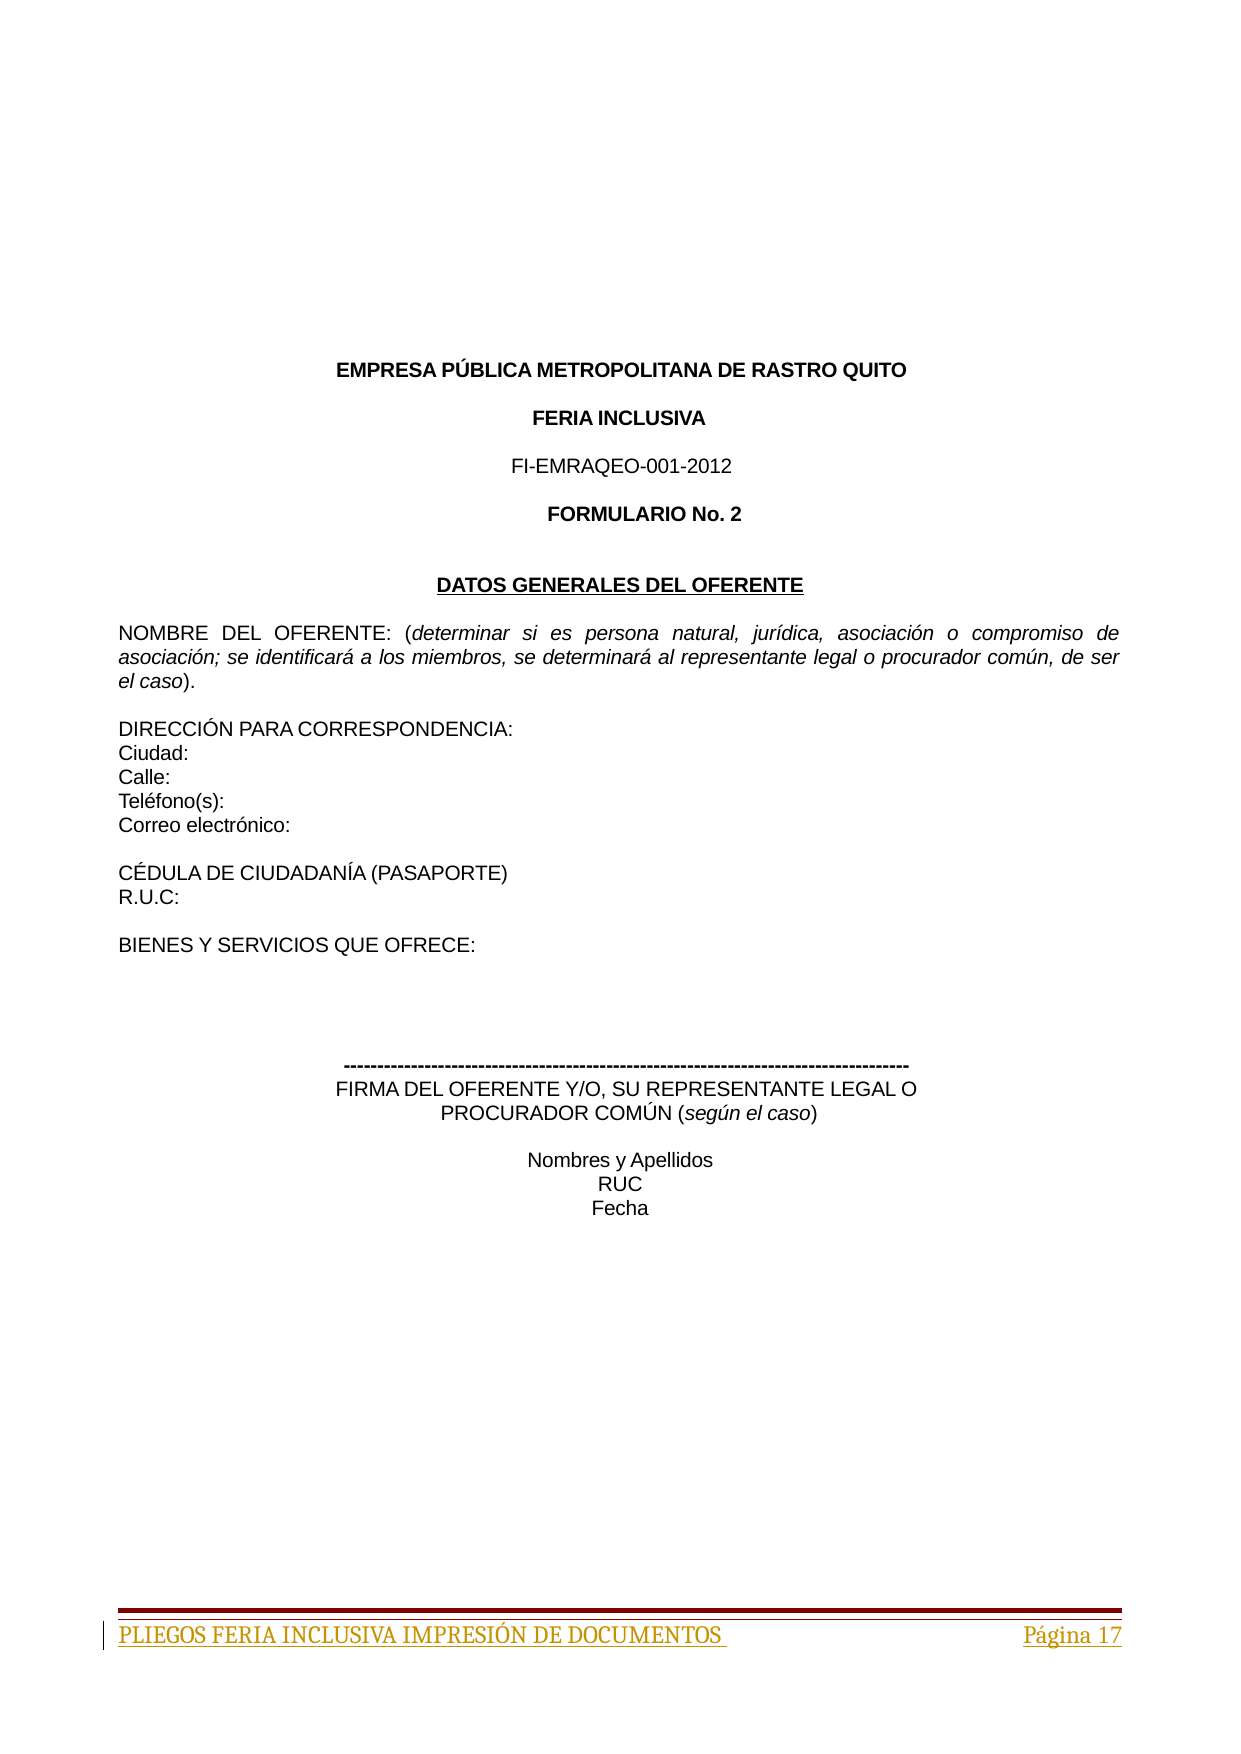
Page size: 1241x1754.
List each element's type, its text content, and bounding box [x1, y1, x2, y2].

text BIENES Y SERVICIOS QUE OFRECE: [118, 933, 1122, 957]
text RUC [118, 1172, 1122, 1196]
text FIRMA DEL OFERENTE Y/O, SU REPRESENTANTE LEGAL O [118, 1076, 1134, 1100]
text DATOS GENERALES DEL OFERENTE [118, 573, 1122, 597]
text Ciudad: [118, 741, 1122, 765]
subtitle FORMULARIO No. 2 [154, 501, 1134, 525]
text Correo electrónico: [118, 813, 1122, 837]
text FERIA INCLUSIVA [118, 406, 1125, 429]
text Nombres y Apellidos [118, 1148, 1122, 1172]
text CÉDULA DE CIUDADANÍA (PASAPORTE) [118, 861, 1122, 885]
text NOMBRE DEL OFERENTE: (determinar si es persona natural, jurídica, asociación o compromiso de asociación; se identificará a los miembros, se determinará al representante legal o procurador común, de ser el caso). [118, 621, 1122, 693]
text Fecha [118, 1196, 1122, 1220]
text DIRECCIÓN PARA CORRESPONDENCIA: [118, 717, 1122, 741]
text PROCURADOR COMÚN (según el caso) [118, 1100, 1134, 1124]
text FI-EMRAQEO-001-2012 [118, 453, 1125, 477]
text Teléfono(s): [118, 789, 1122, 813]
text ------------------------------------------------------------------------------------ [118, 1052, 1134, 1076]
text EMPRESA PÚBLICA METROPOLITANA DE RASTRO QUITO [118, 358, 1125, 382]
text Calle: [118, 765, 1122, 789]
text R.U.C: [118, 885, 1122, 909]
